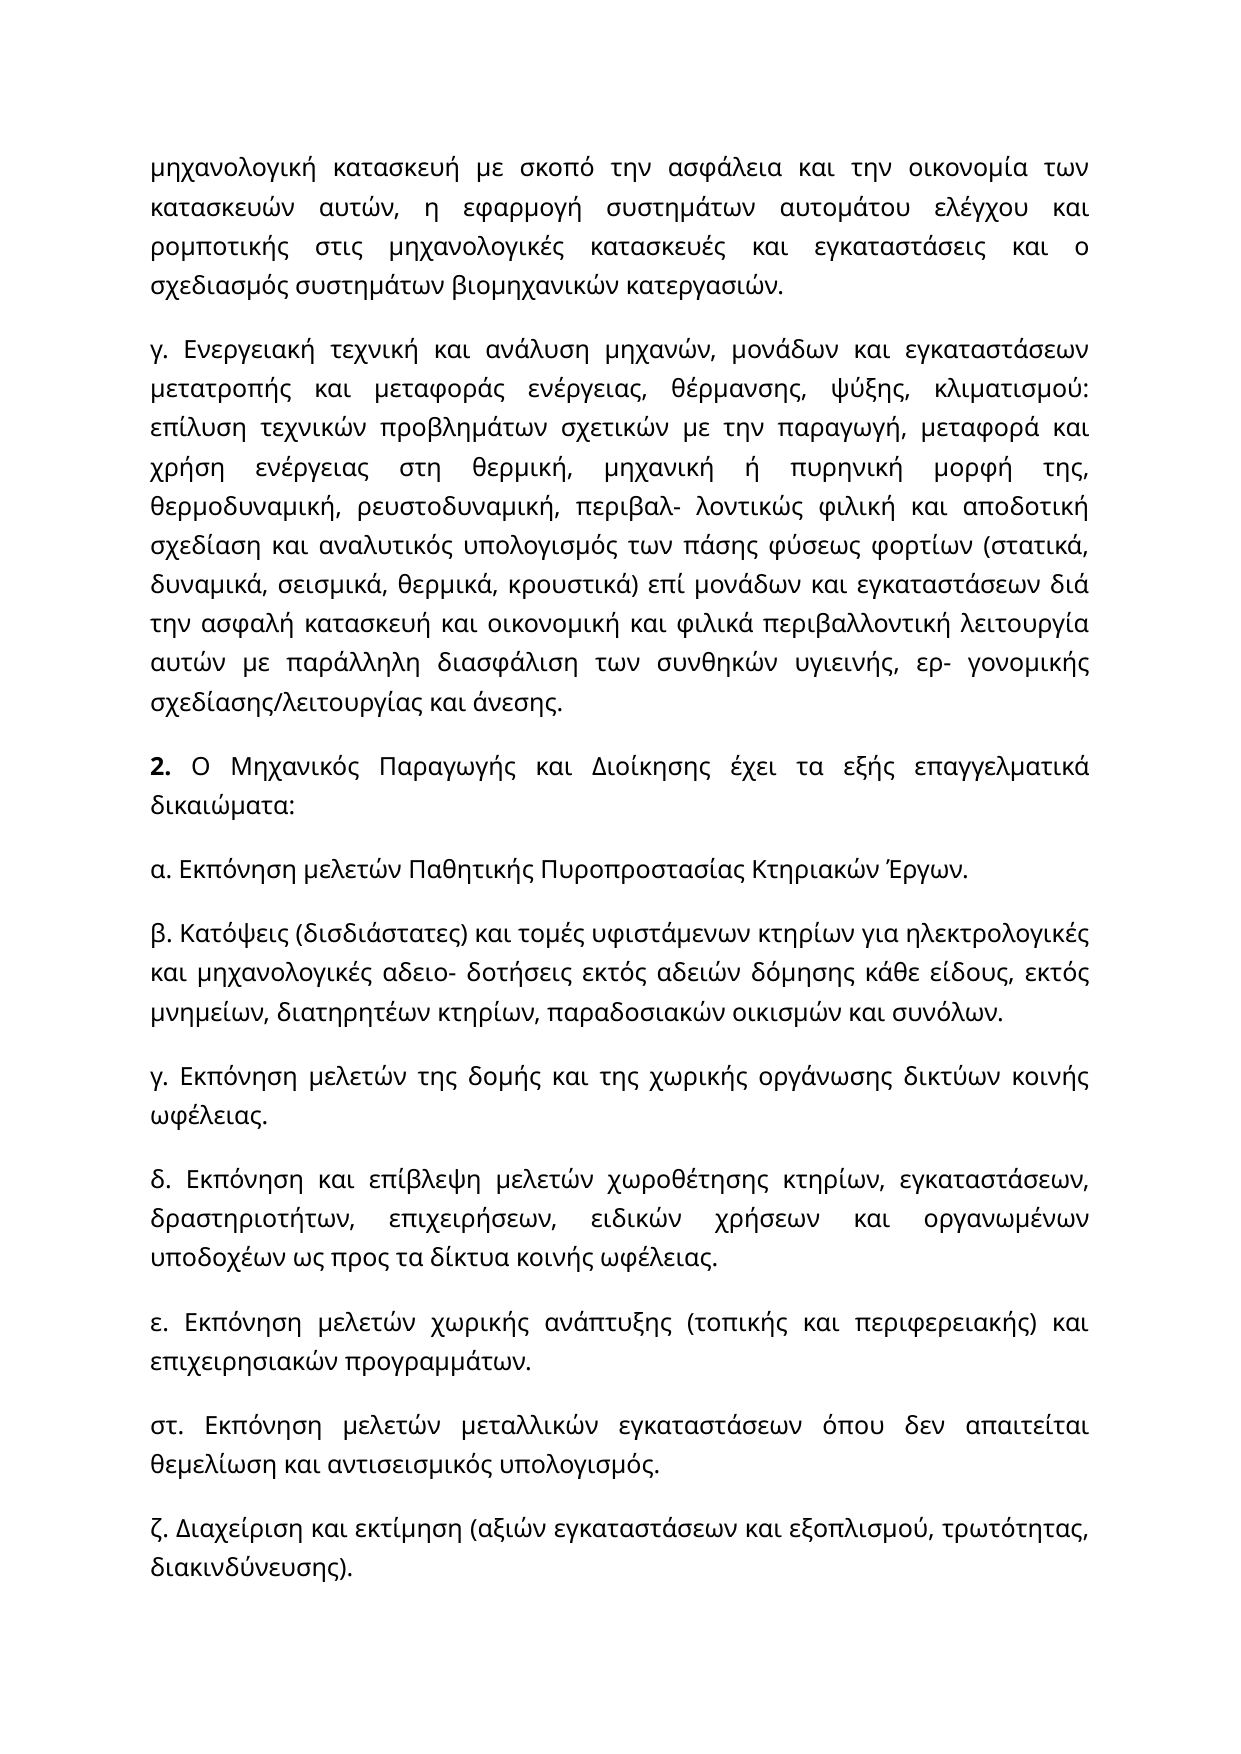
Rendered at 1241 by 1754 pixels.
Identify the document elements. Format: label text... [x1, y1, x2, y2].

text στ. Εκπόνηση μελετών μεταλλικών εγκαταστάσεων όπου δεν απαιτείται θεμελίωση και αντισεισμικός υπολογισμός. [150, 1407, 1090, 1481]
text β. Κατόψεις (δισδιάστατες) και τομές υφιστάμενων κτηρίων για ηλεκτρολογικές και μηχανολογικές αδειο- δοτήσεις εκτός αδειών δόμησης κάθε είδους, εκτός μνημείων, διατηρητέων κτηρίων, παραδοσιακών οικισμών και συνόλων. [150, 916, 1090, 1028]
text ζ. Διαχείριση και εκτίμηση (αξιών εγκαταστάσεων και εξοπλισμού, τρωτότητας, διακινδύνευσης). [150, 1511, 1090, 1584]
text 2. Ο Μηχανικός Παραγωγής και Διοίκησης έχει τα εξής επαγγελματικά δικαιώματα: [150, 748, 1090, 822]
text ε. Εκπόνηση μελετών χωρικής ανάπτυξης (τοπικής και περιφερειακής) και επιχειρησιακών προγραμμάτων. [150, 1304, 1090, 1377]
text δ. Εκπόνηση και επίβλεψη μελετών χωροθέτησης κτηρίων, εγκαταστάσεων, δραστηριοτήτων, επιχειρήσεων, ειδικών χρήσεων και οργανωμένων υποδοχέων ως προς τα δίκτυα κοινής ωφέλειας. [150, 1162, 1090, 1274]
text α. Εκπόνηση μελετών Παθητικής Πυροπροστασίας Κτηριακών Έργων. [150, 852, 1090, 886]
text γ. Εκπόνηση μελετών της δομής και της χωρικής οργάνωσης δικτύων κοινής ωφέλειας. [150, 1058, 1090, 1132]
text γ. Ενεργειακή τεχνική και ανάλυση μηχανών, μονάδων και εγκαταστάσεων μετατροπής και μεταφοράς ενέργειας, θέρμανσης, ψύξης, κλιματισμού: επίλυση τεχνικών προβλημάτων σχετικών με την παραγωγή, μεταφορά και χρήση ενέργειας στη θερμική, μηχανική ή πυρηνική μορφή της, θερμοδυναμική, ρευστοδυναμική, περιβαλ- λοντικώς φιλική και αποδοτική σχεδίαση και αναλυτικός υπολογισμός των πάσης φύσεως φορτίων (στατικά, δυναμικά, σεισμικά, θερμικά, κρουστικά) επί μονάδων και εγκαταστάσεων διά την ασφαλή κατασκευή και οικονομική και φιλικά περιβαλλοντική λειτουργία αυτών με παράλληλη διασφάλιση των συνθηκών υγιεινής, ερ- γονομικής σχεδίασης/λειτουργίας και άνεσης. [150, 332, 1090, 718]
text μηχανολογική κατασκευή με σκοπό την ασφάλεια και την οικονομία των κατασκευών αυτών, η εφαρμογή συστημάτων αυτομάτου ελέγχου και ρομποτικής στις μηχανολογικές κατασκευές και εγκαταστάσεις και ο σχεδιασμός συστημάτων βιομηχανικών κατεργασιών. [150, 150, 1090, 302]
